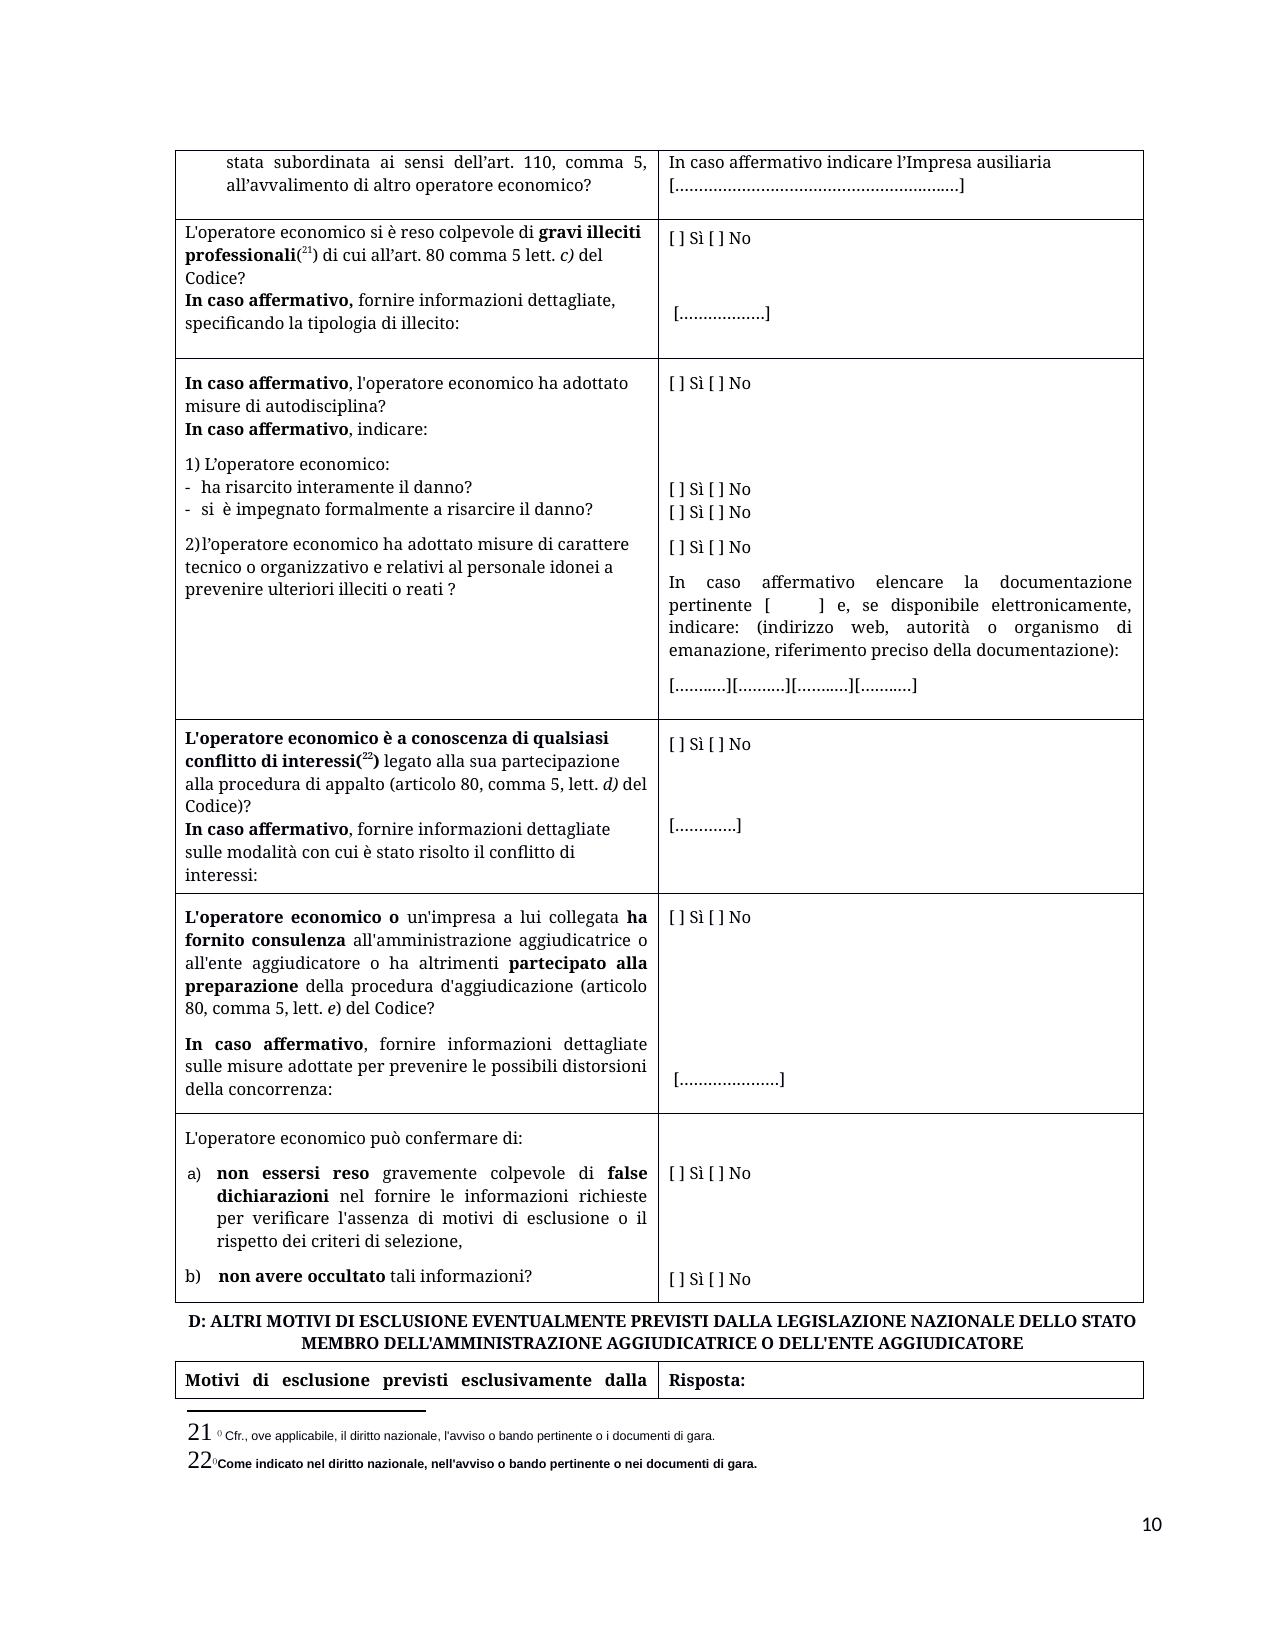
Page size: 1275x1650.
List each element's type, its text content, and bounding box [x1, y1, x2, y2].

table_header Risposta: [659, 1362, 1143, 1397]
table_header Motivi di esclusione previsti esclusivamente dalla [176, 1362, 658, 1397]
table_cell [ ] Sì [ ] No [ ] Sì [ ] No [659, 1114, 1143, 1302]
table_cell L'operatore economico si è reso colpevole di gravi illeciti professionali() di cui all’art. 80 comma 5 lett. c) del Codice? In caso affermativo, fornire informazioni dettagliate, specificando la tipologia di illecito: [176, 220, 658, 358]
table_cell In caso affermativo, l'operatore economico ha adottato misure di autodisciplina? In caso affermativo, indicare: 1) L’operatore economico: - ha risarcito interamente il danno? - si è impegnato formalmente a risarcire il danno? 2) l’operatore economico ha adottato misure di carattere tecnico o organizzativo e relativi al personale idonei a prevenire ulteriori illeciti o reati ? [176, 359, 658, 719]
table_cell L'operatore economico o un'impresa a lui collegata ha fornito consulenza all'amministrazione aggiudicatrice o all'ente aggiudicatore o ha altrimenti partecipato alla preparazione della procedura d'aggiudicazione (articolo 80, comma 5, lett. e) del Codice? In caso affermativo, fornire informazioni dettagliate sulle misure adottate per prevenire le possibili distorsioni della concorrenza: [176, 894, 658, 1113]
title D: Altri motivi di esclusione eventualmente previsti dalla legislazione nazionale dello Stato membro dell'amministrazione aggiudicatrice o dell'ente aggiudicatore [187, 1309, 1137, 1355]
table_cell [ ] Sì [ ] No [………….] [659, 720, 1143, 892]
table_cell [ ] Sì [ ] No [ ] Sì [ ] No [ ] Sì [ ] No [ ] Sì [ ] No In caso affermativo elencare la documentazione pertinente [ ] e, se disponibile elettronicamente, indicare: (indirizzo web, autorità o organismo di emanazione, riferimento preciso della documentazione): [……..…][…….…][……..…][……..…] [659, 359, 1143, 719]
table_cell [ ] Sì [ ] No […………………] [659, 894, 1143, 1113]
table_cell stata subordinata ai sensi dell’art. 110, comma 5, all’avvalimento di altro operatore economico? [176, 151, 658, 219]
table_cell L'operatore economico può confermare di: non essersi reso gravemente colpevole di false dichiarazioni nel fornire le informazioni richieste per verificare l'assenza di motivi di esclusione o il rispetto dei criteri di selezione, b) non avere occultato tali informazioni? [176, 1114, 658, 1302]
table_cell In caso affermativo indicare l’Impresa ausiliaria […………………………………………….…..…] [659, 151, 1143, 219]
table_cell [ ] Sì [ ] No [………………] [659, 220, 1143, 358]
table_cell L'operatore economico è a conoscenza di qualsiasi conflitto di interessi() legato alla sua partecipazione alla procedura di appalto (articolo 80, comma 5, lett. d) del Codice)? In caso affermativo, fornire informazioni dettagliate sulle modalità con cui è stato risolto il conflitto di interessi: [176, 720, 658, 892]
